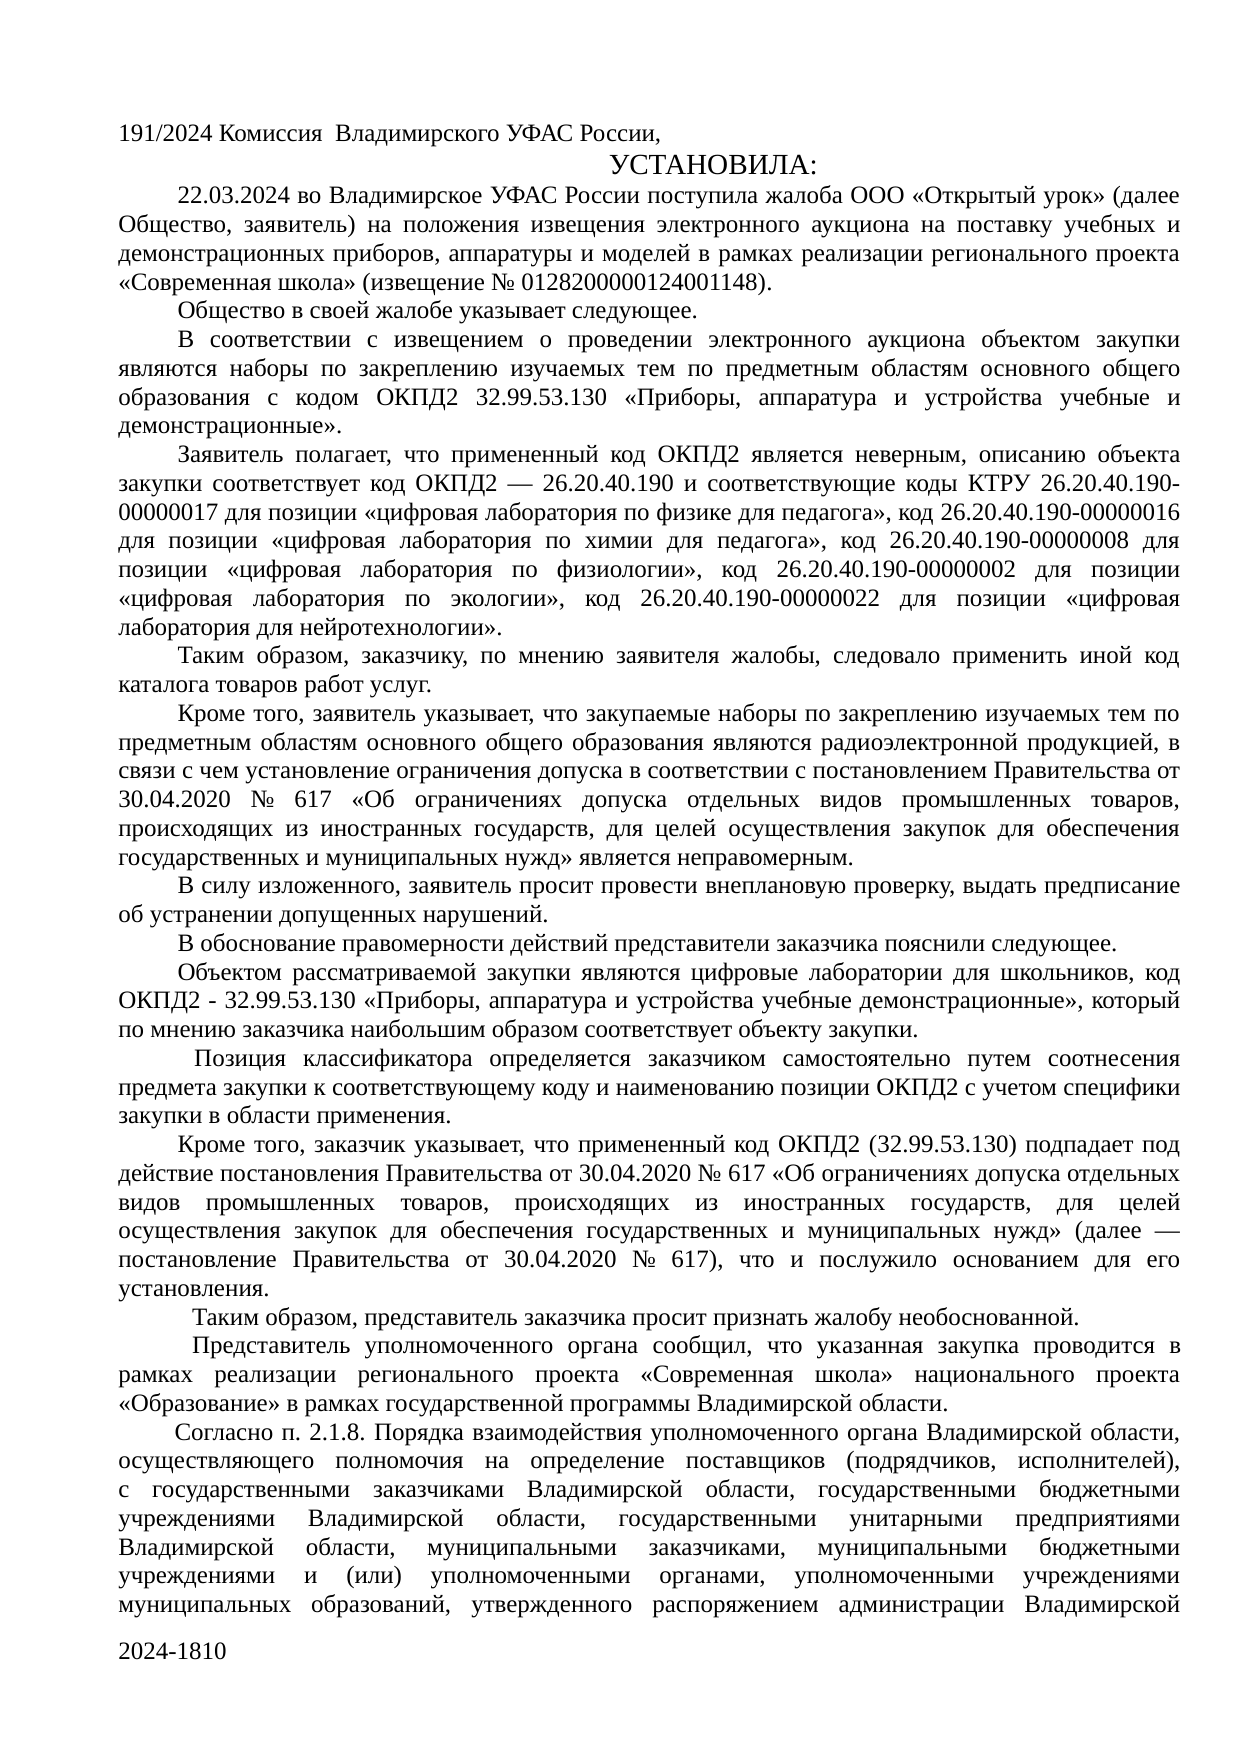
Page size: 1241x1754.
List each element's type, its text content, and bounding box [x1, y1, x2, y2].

text Согласно п. 2.1.8. Порядка взаимодействия уполномоченного органа Владимирской области, осуществляющего полномочия на определение поставщиков (подрядчиков, исполнителей), с государственными заказчиками Владимирской области, государственными бюджетными учреждениями Владимирской области, государственными унитарными предприятиями Владимирской области, муниципальными заказчиками, муниципальными бюджетными учреждениями и (или) уполномоченными органами, уполномоченными учреждениями муниципальных образований, утвержденного распоряжением администрации Владимирской [118, 1417, 1181, 1618]
text В обоснование правомерности действий представители заказчика пояснили следующее. [118, 928, 1181, 957]
text Таким образом, заказчику, по мнению заявителя жалобы, следовало применить иной код каталога товаров работ услуг. [118, 640, 1181, 698]
text В соответствии с извещением о проведении электронного аукциона объектом закупки являются наборы по закреплению изучаемых тем по предметным областям основного общего образования с кодом ОКПД2 32.99.53.130 «Приборы, аппаратура и устройства учебные и демонстрационные». [118, 324, 1181, 439]
text 22.03.2024 во Владимирское УФАС России поступила жалоба ООО «Открытый урок» (далее Общество, заявитель) на положения извещения электронного аукциона на поставку учебных и демонстрационных приборов, аппаратуры и моделей в рамках реализации регионального проекта «Современная школа» (извещение № 0128200000124001148). [118, 180, 1181, 295]
text Кроме того, заявитель указывает, что закупаемые наборы по закреплению изучаемых тем по предметным областям основного общего образования являются радиоэлектронной продукцией, в связи с чем установление ограничения допуска в соответствии с постановлением Правительства от 30.04.2020 № 617 «Об ограничениях допуска отдельных видов промышленных товаров, происходящих из иностранных государств, для целей осуществления закупок для обеспечения государственных и муниципальных нужд» является неправомерным. [118, 698, 1181, 870]
text Кроме того, заказчик указывает, что примененный код ОКПД2 (32.99.53.130) подпадает под действие постановления Правительства от 30.04.2020 № 617 «Об ограничениях допуска отдельных видов промышленных товаров, происходящих из иностранных государств, для целей осуществления закупок для обеспечения государственных и муниципальных нужд» (далее — постановление Правительства от 30.04.2020 № 617), что и послужило основанием для его установления. [118, 1129, 1181, 1302]
text Таким образом, представитель заказчика просит признать жалобу необоснованной. [118, 1302, 1181, 1330]
text Представитель уполномоченного органа сообщил, что указанная закупка проводится в рамках реализации регионального проекта «Современная школа» национального проекта «Образование» в рамках государственной программы Владимирской области. [118, 1330, 1181, 1417]
text В силу изложенного, заявитель просит провести внеплановую проверку, выдать предписание об устранении допущенных нарушений. [118, 870, 1181, 928]
text Заявитель полагает, что примененный код ОКПД2 является неверным, описанию объекта закупки соответствует код ОКПД2 — 26.20.40.190 и соответствующие коды КТРУ 26.20.40.190-00000017 для позиции «цифровая лаборатория по физике для педагога», код 26.20.40.190-00000016 для позиции «цифровая лаборатория по химии для педагога», код 26.20.40.190-00000008 для позиции «цифровая лаборатория по физиологии», код 26.20.40.190-00000002 для позиции «цифровая лаборатория по экологии», код 26.20.40.190-00000022 для позиции «цифровая лаборатория для нейротехнологии». [118, 439, 1181, 640]
text 191/2024 Комиссия Владимирского УФАС России, [118, 118, 1181, 147]
text Объектом рассматриваемой закупки являются цифровые лаборатории для школьников, код ОКПД2 - 32.99.53.130 «Приборы, аппаратура и устройства учебные демонстрационные», который по мнению заказчика наибольшим образом соответствует объекту закупки. [118, 957, 1181, 1043]
text Общество в своей жалобе указывает следующее. [118, 295, 1181, 324]
text УСТАНОВИЛА: [118, 147, 1181, 180]
text Позиция классификатора определяется заказчиком самостоятельно путем соотнесения предмета закупки к соответствующему коду и наименованию позиции ОКПД2 с учетом специфики закупки в области применения. [118, 1043, 1181, 1129]
